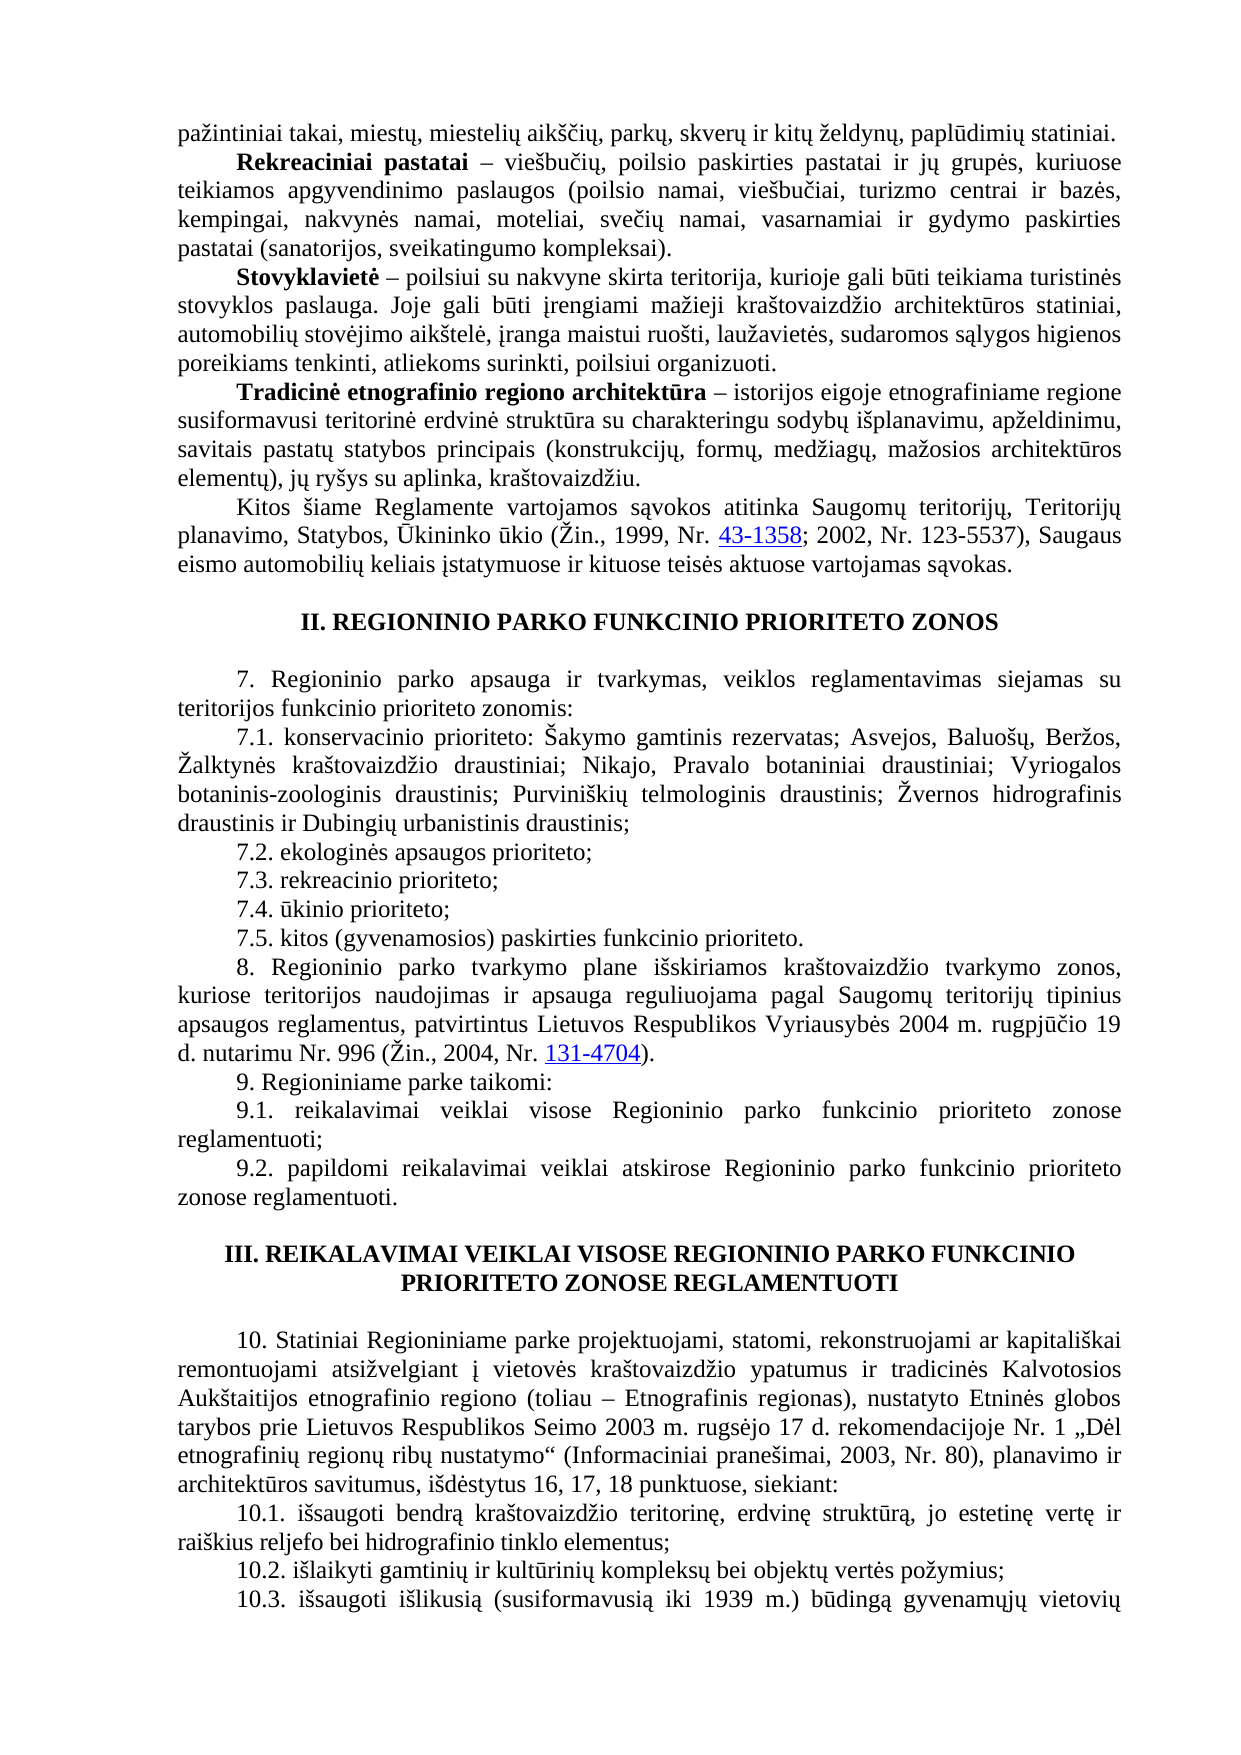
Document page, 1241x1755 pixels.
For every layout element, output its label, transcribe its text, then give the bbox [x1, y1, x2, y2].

text Stovyklavietė – poilsiui su nakvyne skirta teritorija, kurioje gali būti teikiama turistinės stovyklos paslauga. Joje gali būti įrengiami mažieji kraštovaizdžio architektūros statiniai, automobilių stovėjimo aikštelė, įranga maistui ruošti, laužavietės, sudaromos sąlygos higienos poreikiams tenkinti, atliekoms surinkti, poilsiui organizuoti. [177, 262, 1122, 377]
text 10.3. išsaugoti išlikusią (susiformavusią iki 1939 m.) būdingą gyvenamųjų vietovių [177, 1584, 1122, 1613]
text 7.5. kitos (gyvenamosios) paskirties funkcinio prioriteto. [177, 923, 1122, 952]
text Rekreaciniai pastatai – viešbučių, poilsio paskirties pastatai ir jų grupės, kuriuose teikiamos apgyvendinimo paslaugos (poilsio namai, viešbučiai, turizmo centrai ir bazės, kempingai, nakvynės namai, moteliai, svečių namai, vasarnamiai ir gydymo paskirties pastatai (sanatorijos, sveikatingumo kompleksai). [177, 147, 1122, 262]
text 10.1. išsaugoti bendrą kraštovaizdžio teritorinę, erdvinę struktūrą, jo estetinę vertę ir raiškius reljefo bei hidrografinio tinklo elementus; [177, 1498, 1122, 1556]
text 7.4. ūkinio prioriteto; [177, 894, 1122, 923]
text 9.1. reikalavimai veiklai visose Regioninio parko funkcinio prioriteto zonose reglamentuoti; [177, 1096, 1122, 1153]
text 9.2. papildomi reikalavimai veiklai atskirose Regioninio parko funkcinio prioriteto zonose reglamentuoti. [177, 1153, 1122, 1211]
text II. REGIONINIO PARKO FUNKCINIO PRIORITETO ZONOS [177, 607, 1122, 636]
text 7.3. rekreacinio prioriteto; [177, 866, 1122, 894]
text III. REIKALAVIMAI veiklai visose regioninio PARKO FUNKCINIO PRIORITETO ZONOSE reglamentuoti [177, 1239, 1122, 1297]
text pažintiniai takai, miestų, miestelių aikščių, parkų, skverų ir kitų želdynų, paplūdimių statiniai. [177, 118, 1122, 147]
text 10. Statiniai Regioniniame parke projektuojami, statomi, rekonstruojami ar kapitališkai remontuojami atsižvelgiant į vietovės kraštovaizdžio ypatumus ir tradicinės Kalvotosios Aukštaitijos etnografinio regiono (toliau – Etnografinis regionas), nustatyto Etninės globos tarybos prie Lietuvos Respublikos Seimo 2003 m. rugsėjo 17 d. rekomendacijoje Nr. 1 „Dėl etnografinių regionų ribų nustatymo“ (Informaciniai pranešimai, 2003, Nr. 80), planavimo ir architektūros savitumus, išdėstytus 16, 17, 18 punktuose, siekiant: [177, 1326, 1122, 1498]
text Tradicinė etnografinio regiono architektūra – istorijos eigoje etnografiniame regione susiformavusi teritorinė erdvinė struktūra su charakteringu sodybų išplanavimu, apželdinimu, savitais pastatų statybos principais (konstrukcijų, formų, medžiagų, mažosios architektūros elementų), jų ryšys su aplinka, kraštovaizdžiu. [177, 377, 1122, 492]
text 8. Regioninio parko tvarkymo plane išskiriamos kraštovaizdžio tvarkymo zonos, kuriose teritorijos naudojimas ir apsauga reguliuojama pagal Saugomų teritorijų tipinius apsaugos reglamentus, patvirtintus Lietuvos Respublikos Vyriausybės 2004 m. rugpjūčio 19 d. nutarimu Nr. 996 (Žin., 2004, Nr. 131-4704). [177, 952, 1122, 1067]
text 10.2. išlaikyti gamtinių ir kultūrinių kompleksų bei objektų vertės požymius; [177, 1556, 1122, 1584]
text 7. Regioninio parko apsauga ir tvarkymas, veiklos reglamentavimas siejamas su teritorijos funkcinio prioriteto zonomis: [177, 664, 1122, 722]
text 9. Regioniniame parke taikomi: [177, 1067, 1122, 1096]
text 7.1. konservacinio prioriteto: Šakymo gamtinis rezervatas; Asvejos, Baluošų, Beržos, Žalktynės kraštovaizdžio draustiniai; Nikajo, Pravalo botaniniai draustiniai; Vyriogalos botaninis-zoologinis draustinis; Purviniškių telmologinis draustinis; Žvernos hidrografinis draustinis ir Dubingių urbanistinis draustinis; [177, 722, 1122, 837]
text 7.2. ekologinės apsaugos prioriteto; [177, 837, 1122, 866]
text Kitos šiame Reglamente vartojamos sąvokos atitinka Saugomų teritorijų, Teritorijų planavimo, Statybos, Ūkininko ūkio (Žin., 1999, Nr. 43-1358; 2002, Nr. 123-5537), Saugaus eismo automobilių keliais įstatymuose ir kituose teisės aktuose vartojamas sąvokas. [177, 492, 1122, 578]
